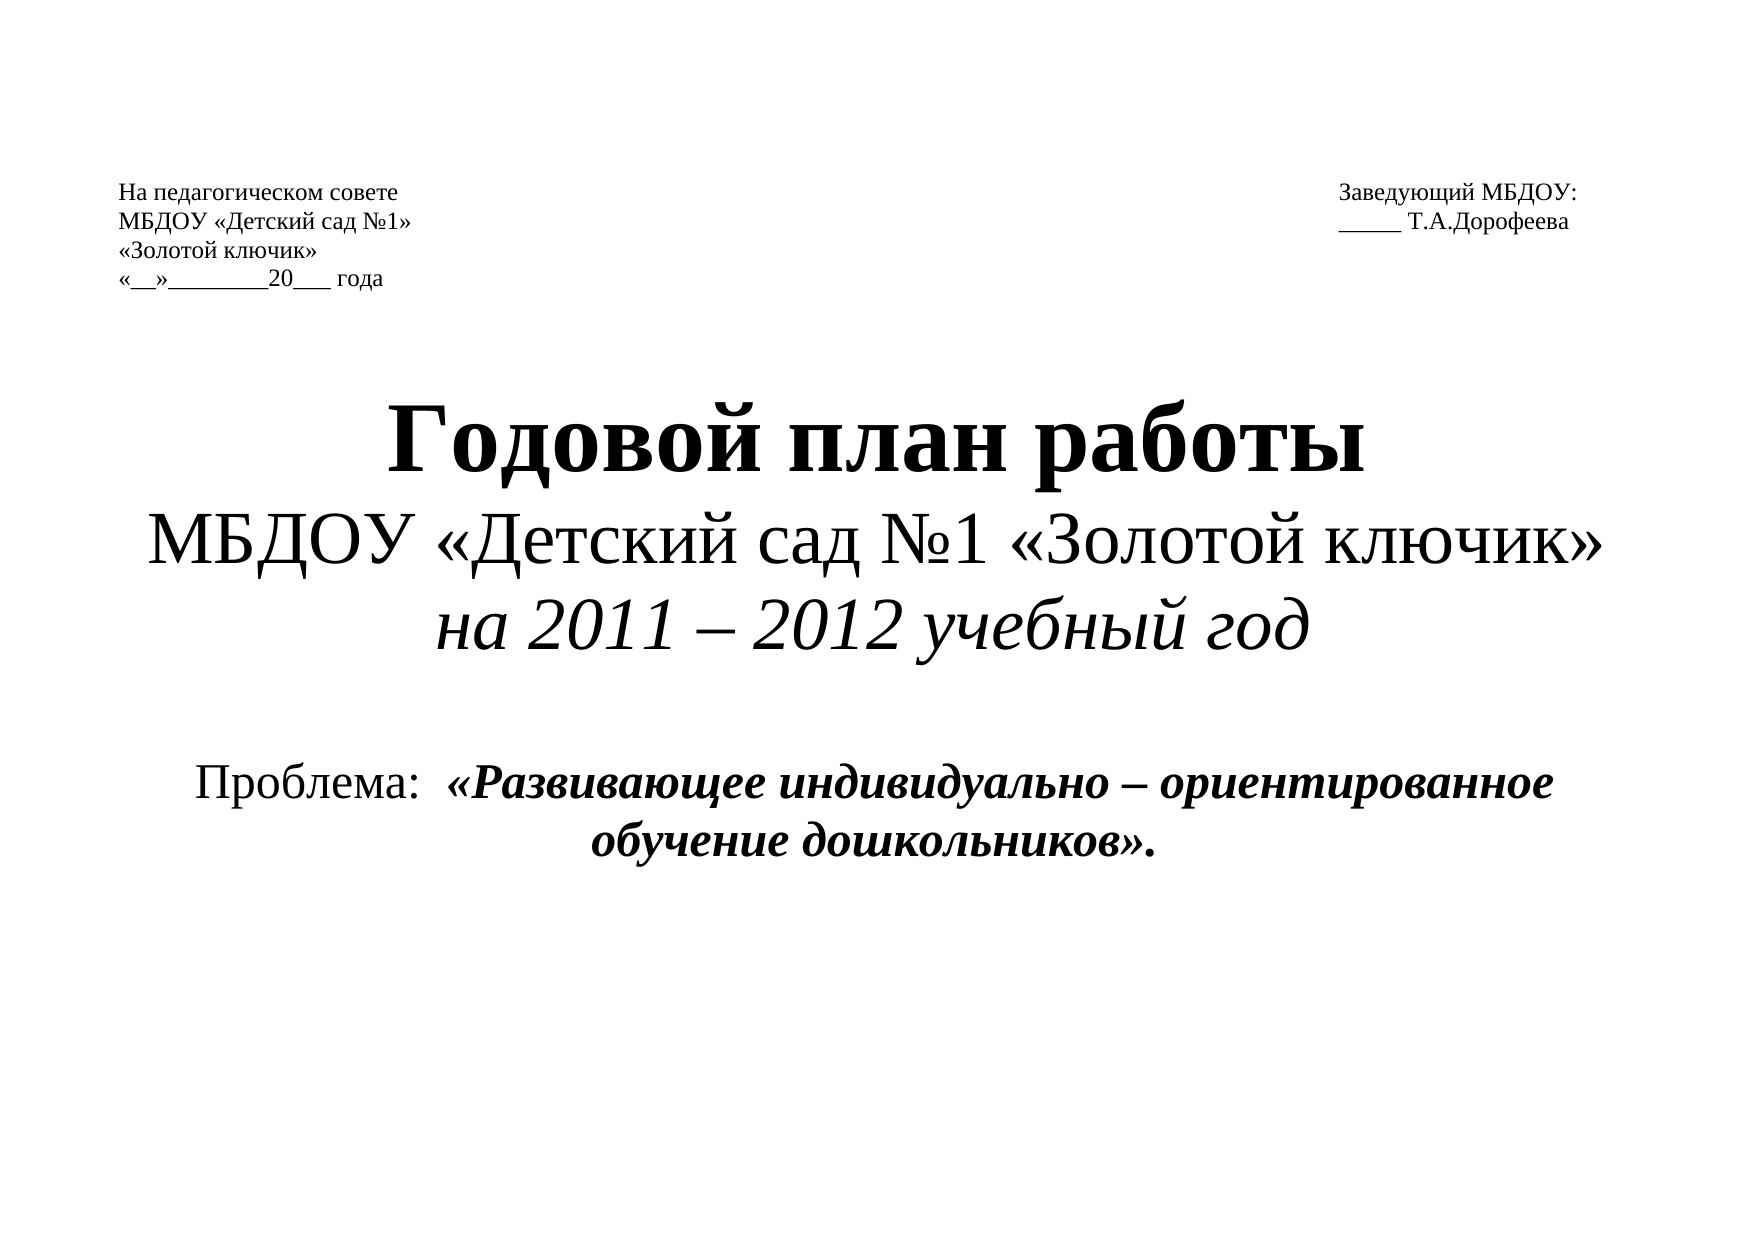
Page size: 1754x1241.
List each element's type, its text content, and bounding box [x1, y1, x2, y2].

text Годовой план работы [118, 378, 1636, 493]
text Проблема: «Развивающее индивидуально – ориентированное обучение дошкольников». [118, 752, 1636, 867]
text МБДОУ «Детский сад №1 «Золотой ключик» [118, 493, 1636, 580]
text на 2011 – 2012 учебный год [118, 580, 1636, 666]
text На педагогическом совете Заведующий МБДОУ: [118, 177, 1636, 206]
text «__»________20___ года [118, 263, 1636, 292]
text «Золотой ключик» [118, 235, 1636, 263]
text МБДОУ «Детский сад №1» _____ Т.А.Дорофеева [118, 206, 1636, 235]
